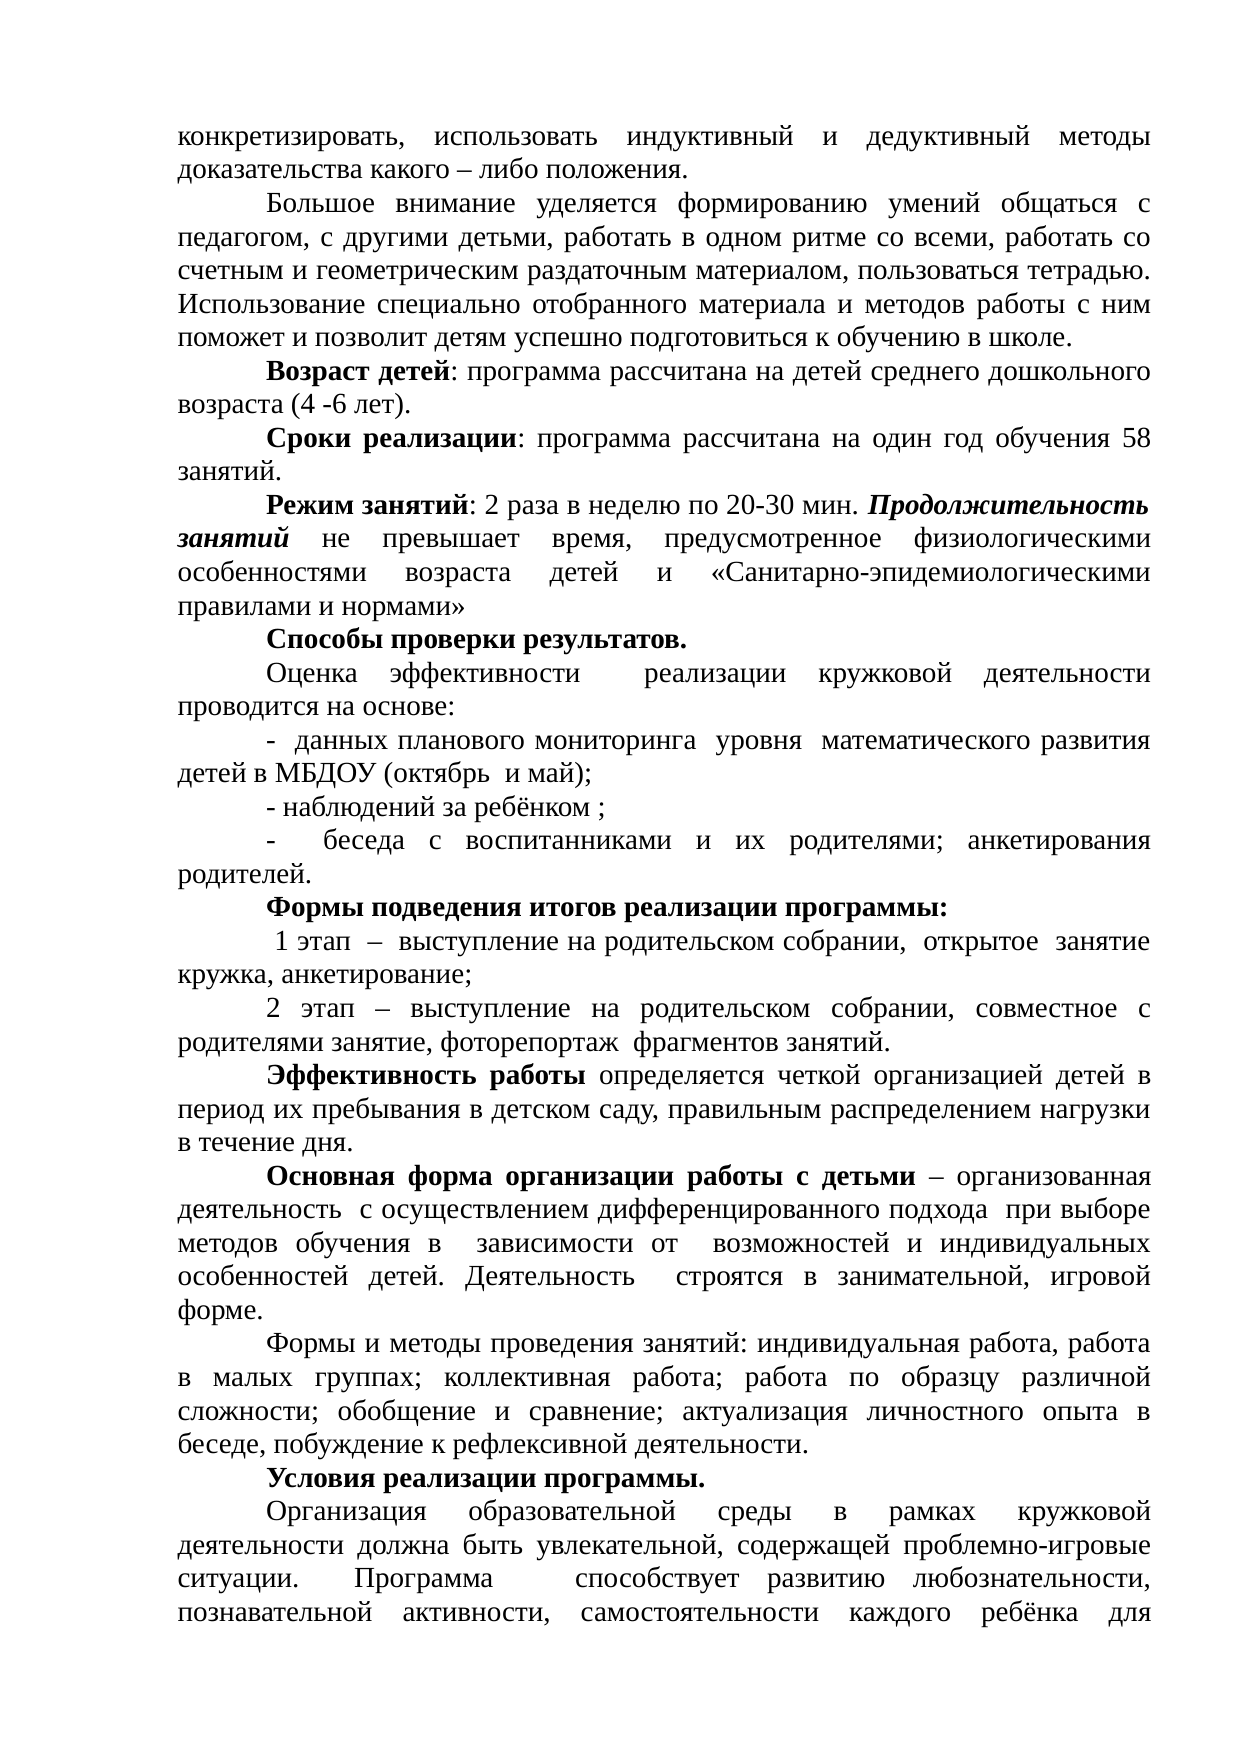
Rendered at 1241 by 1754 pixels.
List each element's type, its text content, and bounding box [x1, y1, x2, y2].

text - данных планового мониторинга уровня математического развития детей в МБДОУ (октябрь и май); [177, 722, 1152, 789]
text - наблюдений за ребёнком ; [177, 789, 1152, 822]
text Возраст детей: программа рассчитана на детей среднего дошкольного возраста (4 -6 лет). [177, 353, 1152, 420]
text Режим занятий: 2 раза в неделю по 20-30 мин. Продолжительность занятий не превышает время, предусмотренное физиологическими особенностями возраста детей и «Санитарно-эпидемиологическими правилами и нормами» [177, 487, 1152, 621]
text 2 этап – выступление на родительском собрании, совместное с родителями занятие, фоторепортаж фрагментов занятий. [177, 990, 1152, 1057]
text Способы проверки результатов. [177, 621, 1152, 655]
text Организация образовательной среды в рамках кружковой деятельности должна быть увлекательной, содержащей проблемно-игровые ситуации. Программа способствует развитию любознательности, познавательной активности, самостоятельности каждого ребёнка для [177, 1493, 1152, 1627]
text - беседа с воспитанниками и их родителями; анкетирования родителей. [177, 822, 1152, 889]
text Формы и методы проведения занятий: индивидуальная работа, работа в малых группах; коллективная работа; работа по образцу различной сложности; обобщение и сравнение; актуализация личностного опыта в беседе, побуждение к рефлексивной деятельности. [177, 1326, 1152, 1460]
text Сроки реализации: программа рассчитана на один год обучения 58 занятий. [177, 420, 1152, 487]
text конкретизировать, использовать индуктивный и дедуктивный методы доказательства какого – либо положения. [177, 118, 1152, 185]
text Формы подведения итогов реализации программы: [177, 889, 1152, 923]
text Оценка эффективности реализации кружковой деятельности проводится на основе: [177, 655, 1152, 722]
text Основная форма организации работы с детьми – организованная деятельность с осуществлением дифференцированного подхода при выборе методов обучения в зависимости от возможностей и индивидуальных особенностей детей. Деятельность строятся в занимательной, игровой форме. [177, 1158, 1152, 1326]
text Большое внимание уделяется формированию умений общаться с педагогом, с другими детьми, работать в одном ритме со всеми, работать со счетным и геометрическим раздаточным материалом, пользоваться тетрадью. Использование специально отобранного материала и методов работы с ним поможет и позволит детям успешно подготовиться к обучению в школе. [177, 185, 1152, 353]
text Условия реализации программы. [177, 1460, 1152, 1493]
text Эффективность работы определяется четкой организацией детей в период их пребывания в детском саду, правильным распределением нагрузки в течение дня. [177, 1057, 1152, 1158]
text 1 этап – выступление на родительском собрании, открытое занятие кружка, анкетирование; [177, 923, 1152, 990]
